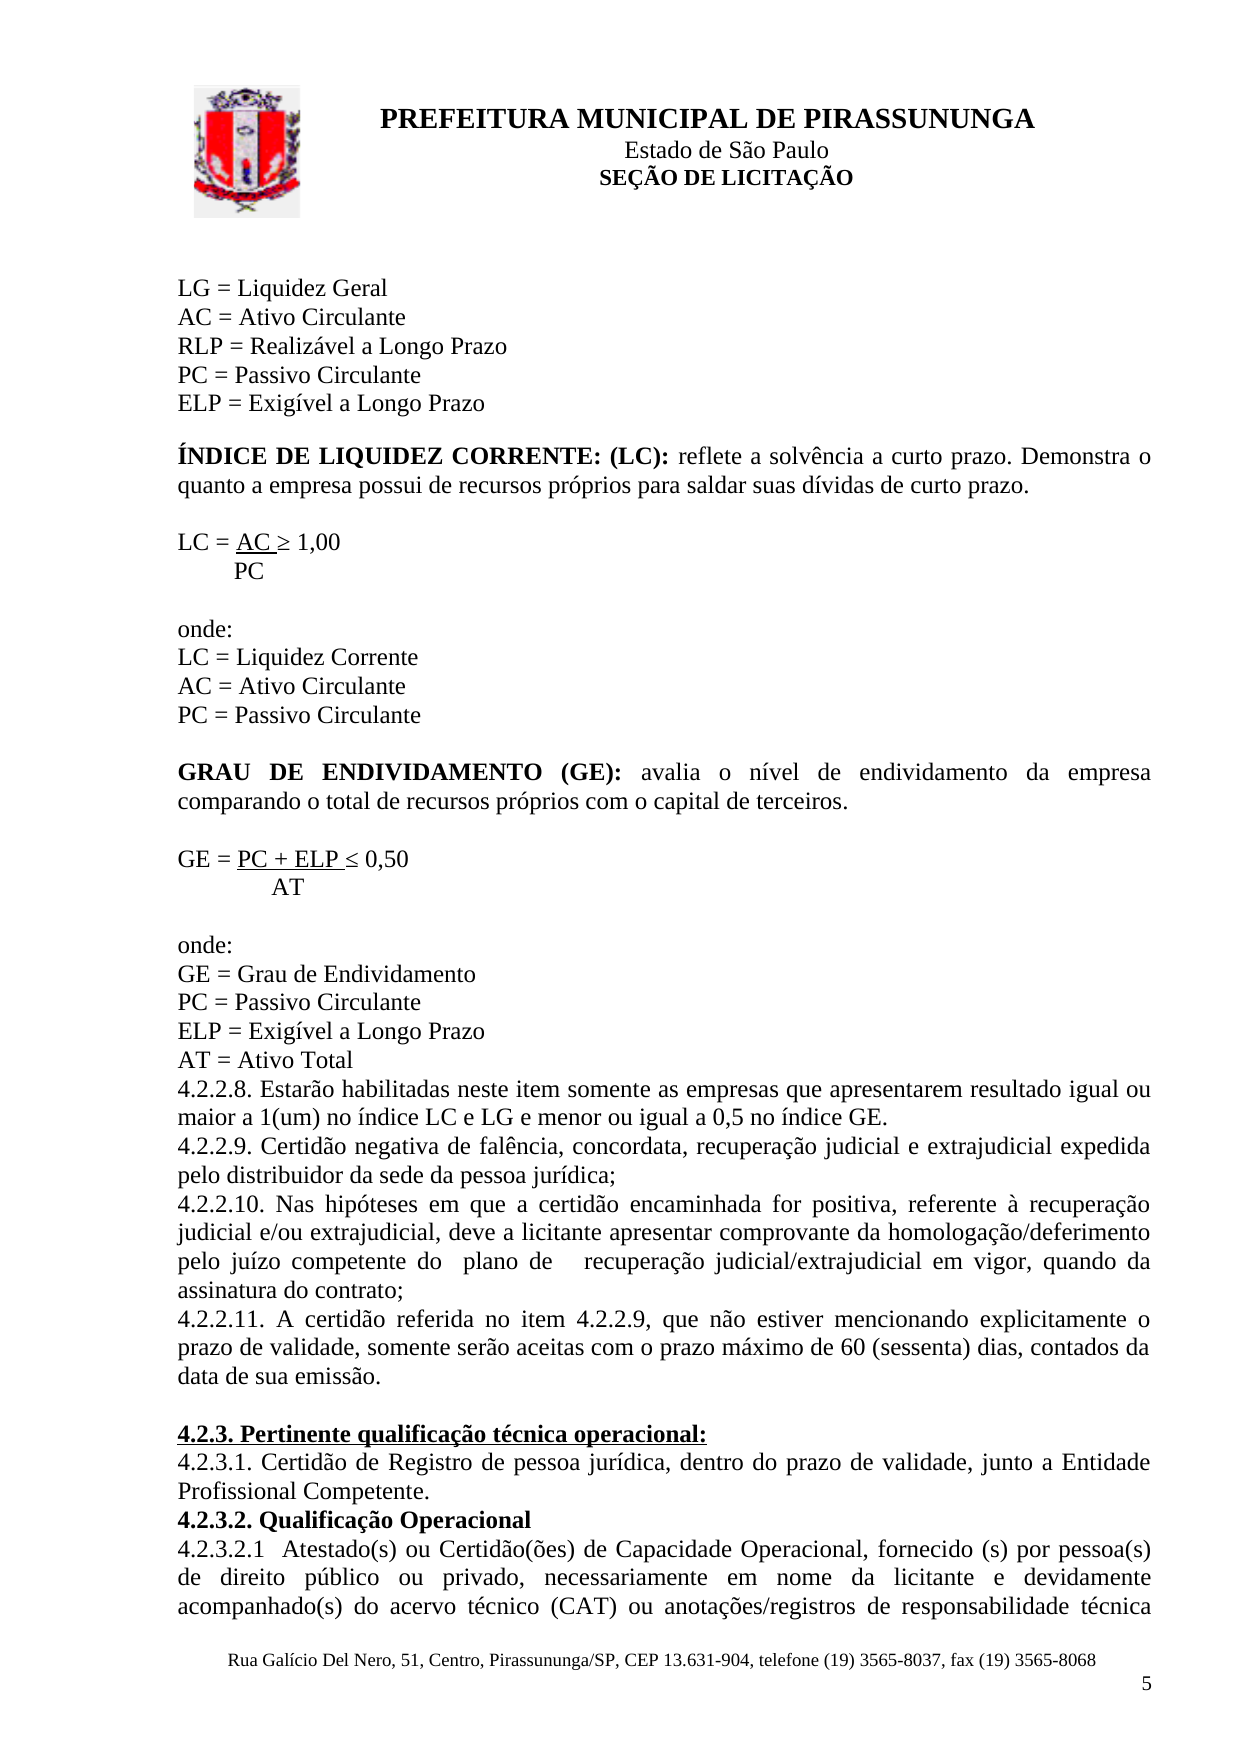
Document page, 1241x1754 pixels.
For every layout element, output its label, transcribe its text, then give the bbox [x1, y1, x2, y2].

text AC = Ativo Circulante [177, 302, 1152, 331]
text AT [177, 872, 1152, 901]
text PC = Passivo Circulante [177, 360, 1152, 388]
text GE = PC + ELP ≤ 0,50 [177, 844, 1152, 872]
text 4.2.3.1. Certidão de Registro de pessoa jurídica, dentro do prazo de validade, junto a Entidade Profissional Competente. [177, 1447, 1152, 1505]
text PC = Passivo Circulante [177, 700, 1152, 729]
text ELP = Exigível a Longo Prazo [177, 388, 1152, 417]
text ÍNDICE DE LIQUIDEZ CORRENTE: (LC): reflete a solvência a curto prazo. Demonstra o quanto a empresa possui de recursos próprios para saldar suas dívidas de curto prazo. [177, 441, 1152, 499]
text GRAU DE ENDIVIDAMENTO (GE): avalia o nível de endividamento da empresa comparando o total de recursos próprios com o capital de terceiros. [177, 757, 1152, 815]
text LG = Liquidez Geral [177, 273, 1152, 302]
text onde: [177, 930, 1152, 959]
text 4.2.2.8. Estarão habilitadas neste item somente as empresas que apresentarem resultado igual ou maior a 1(um) no índice LC e LG e menor ou igual a 0,5 no índice GE. [177, 1074, 1152, 1131]
text 4.2.2.9. Certidão negativa de falência, concordata, recuperação judicial e extrajudicial expedida pelo distribuidor da sede da pessoa jurídica; [177, 1131, 1152, 1189]
text AC = Ativo Circulante [177, 671, 1152, 700]
text AT = Ativo Total [177, 1045, 1152, 1074]
text LC = Liquidez Corrente [177, 642, 1152, 671]
text PC = Passivo Circulante [177, 987, 1152, 1016]
text RLP = Realizável a Longo Prazo [177, 331, 1152, 360]
text 4.2.3.2. Qualificação Operacional [177, 1505, 1152, 1534]
text LC = AC ≥ 1,00 [177, 527, 1152, 556]
text 4.2.3.2.1 Atestado(s) ou Certidão(ões) de Capacidade Operacional, fornecido (s) por pessoa(s) de direito público ou privado, necessariamente em nome da licitante e devidamente acompanhado(s) do acervo técnico (CAT) ou anotações/registros de responsabilidade técnica [177, 1534, 1152, 1620]
text ELP = Exigível a Longo Prazo [177, 1016, 1152, 1045]
subtitle 4.2.3. Pertinente qualificação técnica operacional: [177, 1419, 1152, 1447]
text GE = Grau de Endividamento [177, 959, 1152, 987]
text 4.2.2.10. Nas hipóteses em que a certidão encaminhada for positiva, referente à recuperação judicial e/ou extrajudicial, deve a licitante apresentar comprovante da homologação/deferimento pelo juízo competente do plano de recuperação judicial/extrajudicial em vigor, quando da assinatura do contrato; [177, 1189, 1152, 1304]
text onde: [177, 614, 1152, 642]
text PC [177, 556, 1152, 585]
text 4.2.2.11. A certidão referida no item 4.2.2.9, que não estiver mencionando explicitamente o prazo de validade, somente serão aceitas com o prazo máximo de 60 (sessenta) dias, contados da data de sua emissão. [177, 1304, 1152, 1390]
